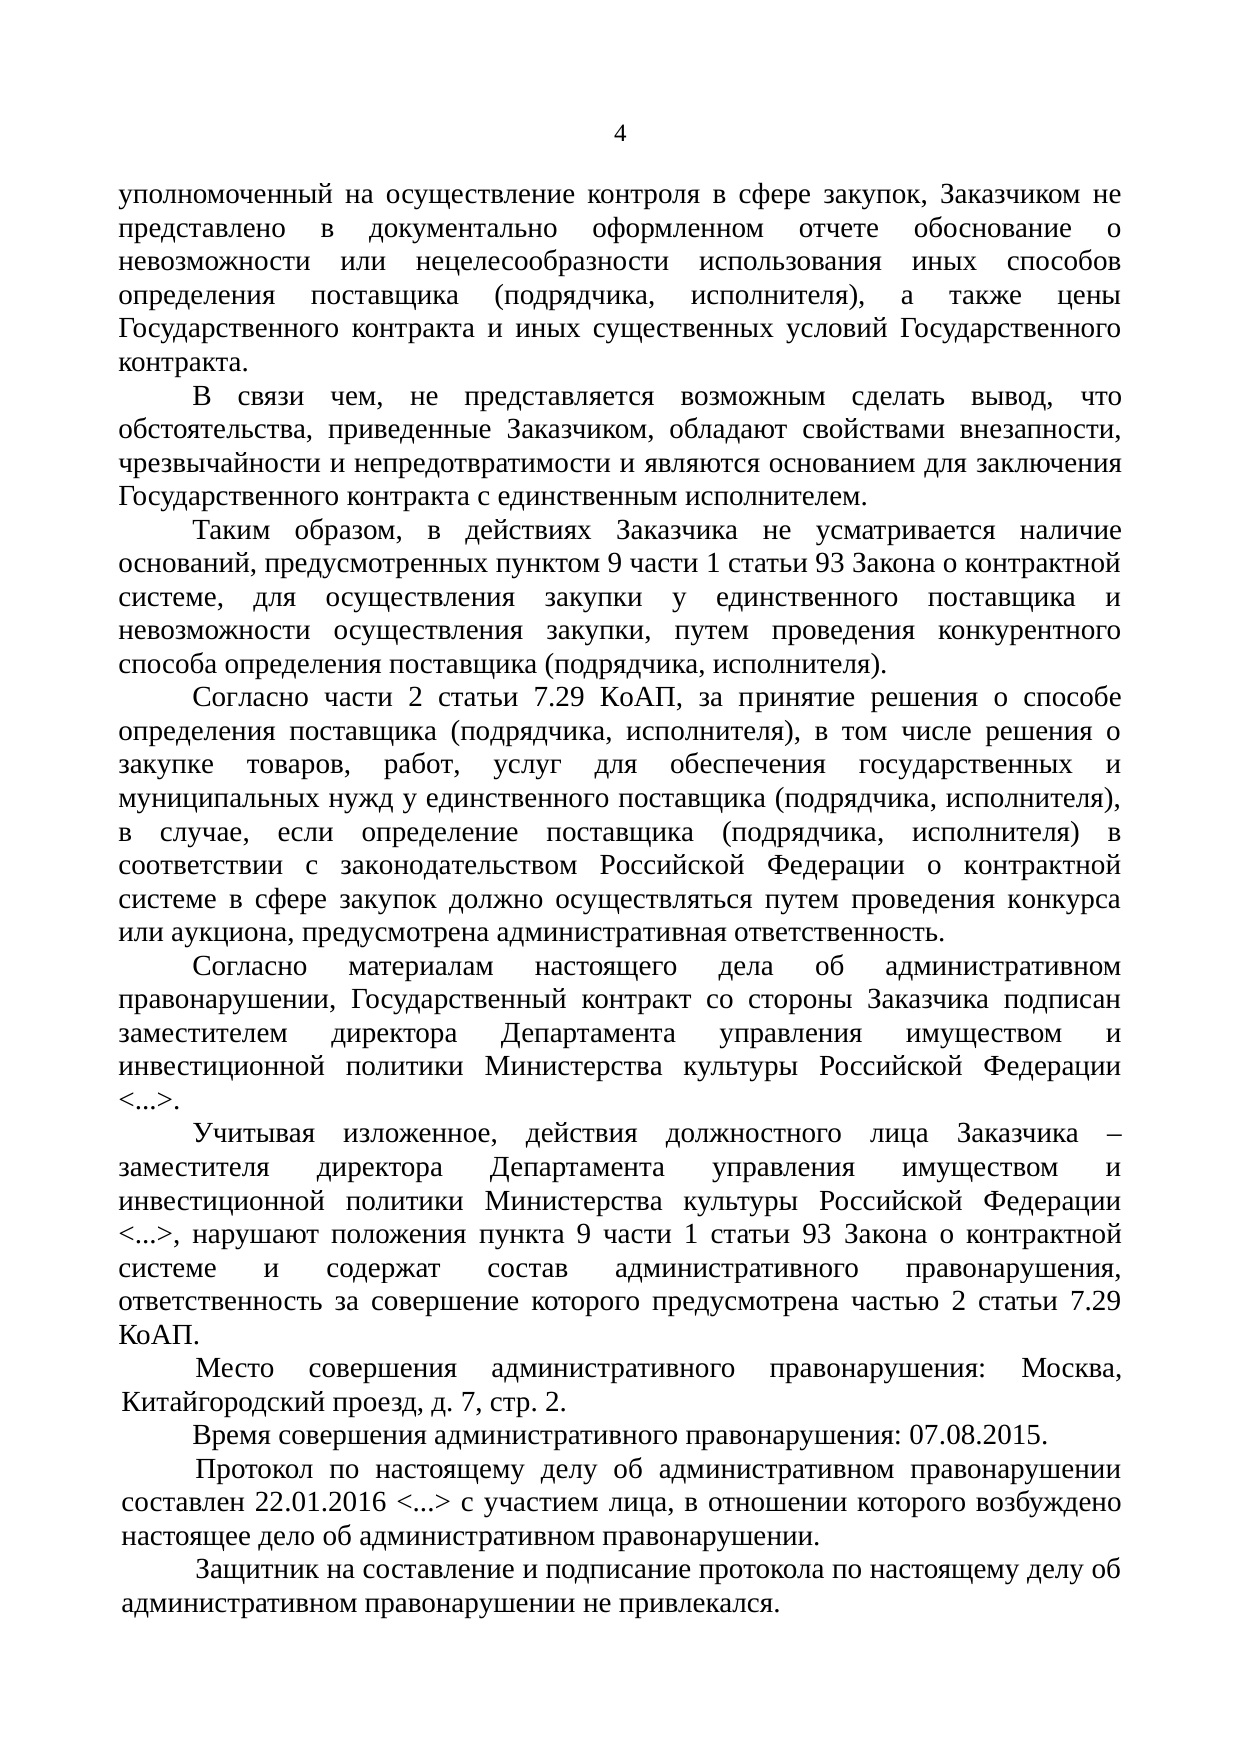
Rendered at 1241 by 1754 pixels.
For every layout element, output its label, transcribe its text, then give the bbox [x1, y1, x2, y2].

text Защитник на составление и подписание протокола по настоящему делу об административном правонарушении не привлекался. [121, 1552, 1122, 1619]
text Согласно материалам настоящего дела об административном правонарушении, Государственный контракт со стороны Заказчика подписан заместителем директора Департамента управления имуществом и инвестиционной политики Министерства культуры Российской Федерации <...>. [118, 948, 1122, 1116]
text Таким образом, в действиях Заказчика не усматривается наличие оснований, предусмотренных пунктом 9 части 1 статьи 93 Закона о контрактной системе, для осуществления закупки у единственного поставщика и невозможности осуществления закупки, путем проведения конкурентного способа определения поставщика (подрядчика, исполнителя). [118, 512, 1122, 679]
text Учитывая изложенное, действия должностного лица Заказчика – заместителя директора Департамента управления имуществом и инвестиционной политики Министерства культуры Российской Федерации <...>, нарушают положения пункта 9 части 1 статьи 93 Закона о контрактной системе и содержат состав административного правонарушения, ответственность за совершение которого предусмотрена частью 2 статьи 7.29 КоАП. [118, 1116, 1122, 1350]
text Место совершения административного правонарушения: Москва, Китайгородский проезд, д. 7, стр. 2. [121, 1350, 1122, 1417]
text Согласно части 2 статьи 7.29 КоАП, за принятие решения о способе определения поставщика (подрядчика, исполнителя), в том числе решения о закупке товаров, работ, услуг для обеспечения государственных и муниципальных нужд у единственного поставщика (подрядчика, исполнителя), в случае, если определение поставщика (подрядчика, исполнителя) в соответствии с законодательством Российской Федерации о контрактной системе в сфере закупок должно осуществляться путем проведения конкурса или аукциона, предусмотрена административная ответственность. [118, 679, 1122, 948]
text Время совершения административного правонарушения: 07.08.2015. [118, 1417, 1122, 1451]
text В связи чем, не представляется возможным сделать вывод, что обстоятельства, приведенные Заказчиком, обладают свойствами внезапности, чрезвычайности и непредотвратимости и являются основанием для заключения Государственного контракта с единственным исполнителем. [118, 378, 1122, 512]
text Протокол по настоящему делу об административном правонарушении составлен 22.01.2016 <...> с участием лица, в отношении которого возбуждено настоящее дело об административном правонарушении. [121, 1451, 1122, 1552]
text уполномоченный на осуществление контроля в сфере закупок, Заказчиком не представлено в документально оформленном отчете обоснование о невозможности или нецелесообразности использования иных способов определения поставщика (подрядчика, исполнителя), а также цены Государственного контракта и иных существенных условий Государственного контракта. [118, 176, 1122, 378]
